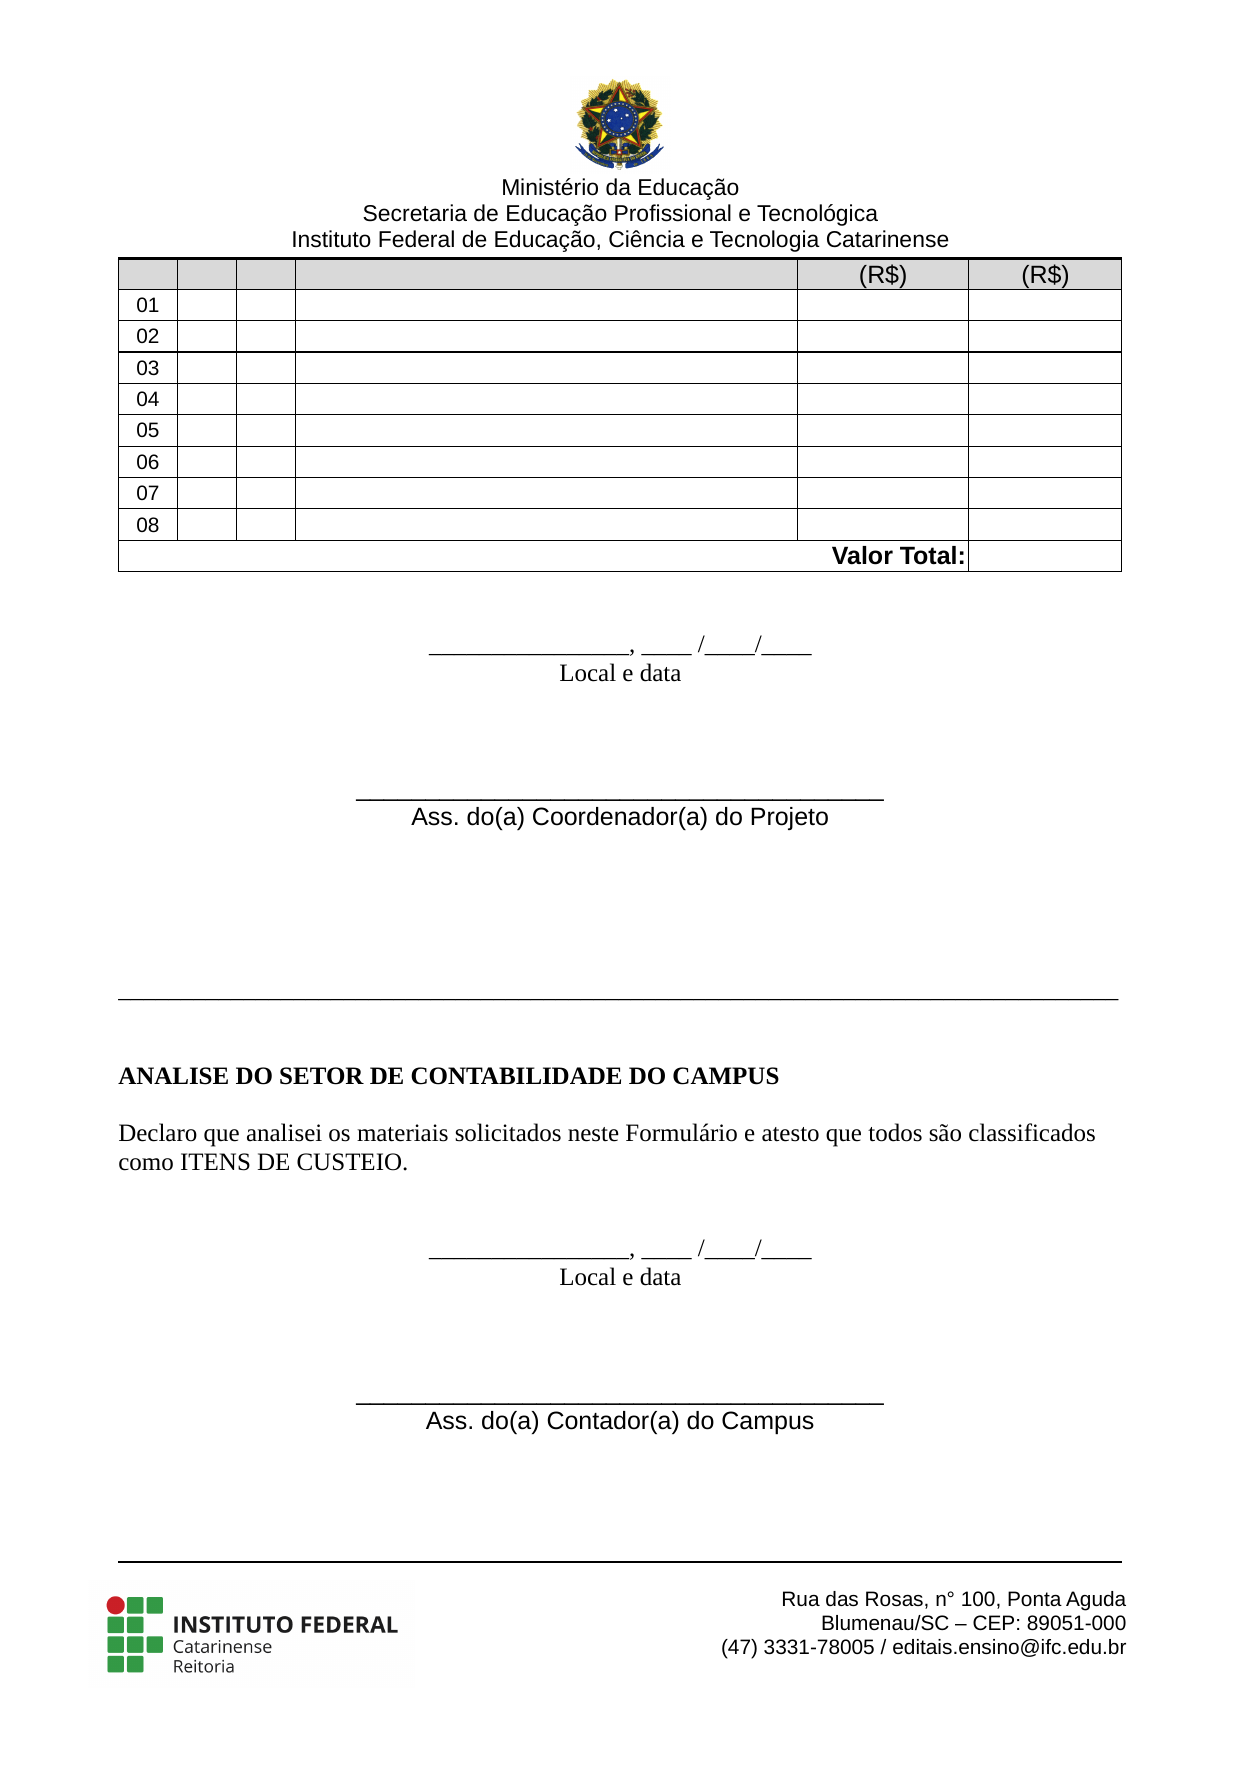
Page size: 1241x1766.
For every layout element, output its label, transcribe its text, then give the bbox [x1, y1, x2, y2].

table_cell [798, 509, 968, 539]
text Local e data [118, 1262, 1122, 1291]
table_cell 03 [119, 353, 177, 383]
text Declaro que analisei os materiais solicitados neste Formulário e atesto que todos são classificados como ITENS DE CUSTEIO. [118, 1118, 1122, 1176]
table_cell 04 [119, 384, 177, 414]
text ________________, ____ /____/____ [118, 1233, 1122, 1262]
table_cell [296, 321, 797, 351]
text Ass. do(a) Coordenador(a) do Projeto [118, 802, 1122, 831]
table_cell [237, 478, 295, 508]
table_cell [237, 415, 295, 446]
table_cell [237, 509, 295, 539]
table_cell 06 [119, 447, 177, 477]
table_cell 05 [119, 415, 177, 446]
table_cell [237, 260, 295, 289]
table_cell [296, 260, 797, 289]
table_cell [969, 353, 1121, 383]
table_cell [969, 384, 1121, 414]
table_cell Valor Total: [119, 541, 968, 571]
table_cell [178, 290, 236, 320]
text ______________________________________ [118, 773, 1122, 802]
table_cell [296, 384, 797, 414]
table_cell [237, 384, 295, 414]
table_cell [798, 447, 968, 477]
table_cell [178, 509, 236, 539]
table_cell [798, 384, 968, 414]
table_cell [178, 478, 236, 508]
table_cell [969, 415, 1121, 446]
table_cell [969, 321, 1121, 351]
text Local e data [118, 658, 1122, 687]
text ________________, ____ /____/____ [118, 629, 1122, 658]
table_cell [969, 447, 1121, 477]
table_cell [178, 260, 236, 289]
table_cell [296, 478, 797, 508]
table_cell [237, 447, 295, 477]
table_cell [798, 415, 968, 446]
table_cell [798, 290, 968, 320]
table_cell 01 [119, 290, 177, 320]
table_cell 07 [119, 478, 177, 508]
table_cell (R$) [969, 260, 1121, 289]
picture [88, 1580, 416, 1688]
text ________________________________________________________________________________ [118, 974, 1122, 1003]
table_cell [178, 384, 236, 414]
text ANALISE DO SETOR DE CONTABILIDADE DO CAMPUS [118, 1061, 1122, 1089]
table_cell [798, 353, 968, 383]
table_cell [237, 353, 295, 383]
table_cell [178, 321, 236, 351]
table_cell [178, 353, 236, 383]
table_cell [237, 290, 295, 320]
table_cell [296, 290, 797, 320]
table_cell [798, 321, 968, 351]
table_cell [119, 260, 177, 289]
table_cell 08 [119, 509, 177, 539]
text Ass. do(a) Contador(a) do Campus [118, 1406, 1122, 1434]
text ______________________________________ [118, 1377, 1122, 1406]
table_cell [798, 478, 968, 508]
table_cell [296, 353, 797, 383]
table_cell [969, 478, 1121, 508]
table_cell (R$) [798, 260, 968, 289]
table_cell [296, 509, 797, 539]
table_cell [969, 290, 1121, 320]
table_cell [178, 447, 236, 477]
table_cell [969, 509, 1121, 539]
table_cell [296, 447, 797, 477]
table_cell [237, 321, 295, 351]
table_cell 02 [119, 321, 177, 351]
table_cell [296, 415, 797, 446]
table_cell [178, 415, 236, 446]
table_cell [969, 541, 1121, 571]
